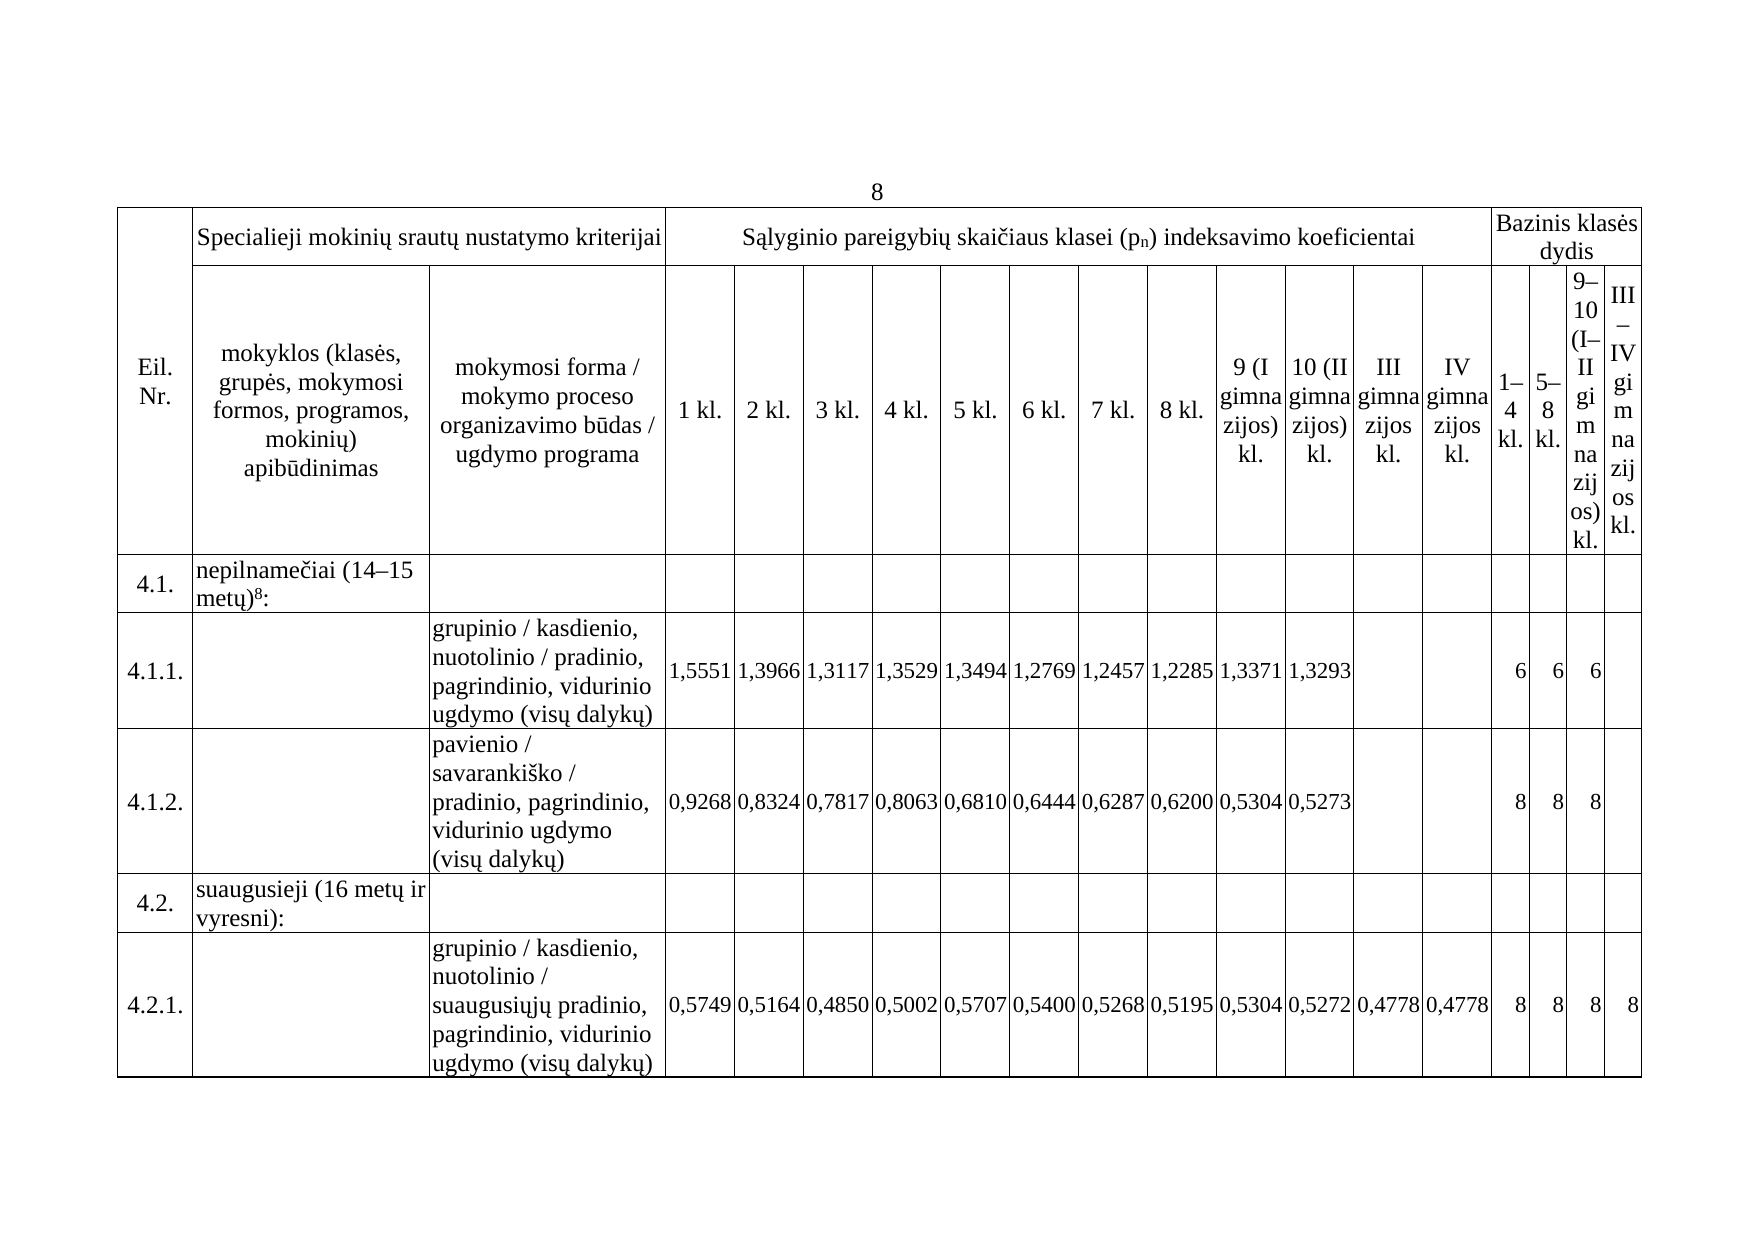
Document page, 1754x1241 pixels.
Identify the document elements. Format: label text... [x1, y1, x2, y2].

table_cell 1,3966 [735, 613, 803, 728]
table_header Eil. Nr. [118, 208, 192, 554]
table_cell 0,5164 [735, 933, 803, 1076]
table_cell 0,5273 [1286, 729, 1353, 873]
table_cell III gimnazijos kl. [1354, 266, 1422, 554]
table_cell 8 [1530, 933, 1566, 1076]
table_cell [1492, 555, 1529, 612]
table_cell 0,5304 [1217, 729, 1285, 873]
table_cell mokyklos (klasės, grupės, mokymosi formos, programos, mokinių) apibūdinimas [193, 266, 429, 554]
table_cell [1079, 555, 1147, 612]
table_cell [804, 555, 872, 612]
table_cell 1–4 kl. [1492, 266, 1529, 554]
table_cell pavienio / savarankiško / pradinio, pagrindinio, vidurinio ugdymo (visų dalykų) [430, 729, 665, 873]
table_cell nepilnamečiai (14–15 metų)8: [193, 555, 429, 612]
table_cell 4.1.2. [118, 729, 192, 873]
table_cell [1605, 613, 1641, 728]
table_cell [1217, 874, 1285, 932]
table_cell [1354, 613, 1422, 728]
table_cell 6 kl. [1010, 266, 1078, 554]
table_cell 5–8 kl. [1530, 266, 1566, 554]
table_cell [1605, 729, 1641, 873]
table_cell 7 kl. [1079, 266, 1147, 554]
table_cell 0,5304 [1217, 933, 1285, 1076]
table_cell 1,5551 [666, 613, 734, 728]
table_cell 0,5400 [1010, 933, 1078, 1076]
table_cell 0,5707 [941, 933, 1009, 1076]
table_cell 1,3371 [1217, 613, 1285, 728]
table_cell 8 [1605, 933, 1641, 1076]
table_cell [1217, 555, 1285, 612]
table_cell 8 [1530, 729, 1566, 873]
table_cell 3 kl. [804, 266, 872, 554]
table_cell 9–10 (I–II gimnazijos) kl. [1567, 266, 1604, 554]
table_cell [941, 555, 1009, 612]
table_cell 0,7817 [804, 729, 872, 873]
table_header Bazinis klasės dydis [1492, 208, 1641, 265]
table_cell 1,2285 [1148, 613, 1216, 728]
table_cell 0,5272 [1286, 933, 1353, 1076]
table_cell [1423, 555, 1491, 612]
table_header Specialieji mokinių srautų nustatymo kriterijai [193, 208, 665, 265]
table_cell [941, 874, 1009, 932]
table_cell [804, 874, 872, 932]
table_cell [1567, 874, 1604, 932]
table_cell 1,2457 [1079, 613, 1147, 728]
table_cell mokymosi forma / mokymo proceso organizavimo būdas / ugdymo programa [430, 266, 665, 554]
table_cell [1423, 729, 1491, 873]
table_cell [666, 874, 734, 932]
table_cell [1148, 874, 1216, 932]
table_cell 0,5195 [1148, 933, 1216, 1076]
table_cell [430, 555, 665, 612]
table_cell [193, 933, 429, 1076]
table_header Sąlyginio pareigybių skaičiaus klasei (pn) indeksavimo koeficientai [666, 208, 1491, 265]
table_cell [1286, 555, 1353, 612]
table_cell 8 [1567, 933, 1604, 1076]
table_cell 8 [1492, 933, 1529, 1076]
table_cell 0,5749 [666, 933, 734, 1076]
table_cell 5 kl. [941, 266, 1009, 554]
table_cell 0,4778 [1354, 933, 1422, 1076]
table_cell grupinio / kasdienio, nuotolinio / suaugusiųjų pradinio, pagrindinio, vidurinio ugdymo (visų dalykų) [430, 933, 665, 1076]
table_cell IV gimnazijos kl. [1423, 266, 1491, 554]
table_cell 1,3529 [873, 613, 940, 728]
table_cell [1567, 555, 1604, 612]
table_cell [1148, 555, 1216, 612]
table_cell grupinio / kasdienio, nuotolinio / pradinio, pagrindinio, vidurinio ugdymo (visų dalykų) [430, 613, 665, 728]
table_cell 0,5268 [1079, 933, 1147, 1076]
table_cell 1,3293 [1286, 613, 1353, 728]
table_cell [1423, 874, 1491, 932]
table_cell III–IV gimnazijos kl. [1605, 266, 1641, 554]
table_cell [1354, 729, 1422, 873]
table_cell 4 kl. [873, 266, 940, 554]
table_cell [1605, 874, 1641, 932]
table_cell [193, 613, 429, 728]
table_cell 4.1. [118, 555, 192, 612]
table_cell 2 kl. [735, 266, 803, 554]
table_cell 1,3494 [941, 613, 1009, 728]
table_cell 10 (II gimnazijos) kl. [1286, 266, 1353, 554]
table_cell 6 [1530, 613, 1566, 728]
table_cell 0,4778 [1423, 933, 1491, 1076]
table_cell 0,6810 [941, 729, 1009, 873]
table_cell 4.2.1. [118, 933, 192, 1076]
table_cell [193, 729, 429, 873]
table_cell 6 [1492, 613, 1529, 728]
table_cell [1010, 555, 1078, 612]
table_cell [1286, 874, 1353, 932]
table_cell [735, 555, 803, 612]
table_cell [1423, 613, 1491, 728]
table_cell [1010, 874, 1078, 932]
table_cell [1079, 874, 1147, 932]
table_cell 6 [1567, 613, 1604, 728]
table_cell suaugusieji (16 metų ir vyresni): [193, 874, 429, 932]
table_cell 0,4850 [804, 933, 872, 1076]
table_cell 0,5002 [873, 933, 940, 1076]
table_cell 8 [1492, 729, 1529, 873]
table_cell 0,8324 [735, 729, 803, 873]
table_cell 0,6200 [1148, 729, 1216, 873]
table_cell 1 kl. [666, 266, 734, 554]
table_cell [666, 555, 734, 612]
table_cell [873, 874, 940, 932]
table_cell [873, 555, 940, 612]
table_cell 8 kl. [1148, 266, 1216, 554]
table_cell [1492, 874, 1529, 932]
table_cell 4.1.1. [118, 613, 192, 728]
table_cell [1605, 555, 1641, 612]
table_cell 0,6287 [1079, 729, 1147, 873]
table_cell [735, 874, 803, 932]
table_cell 8 [1567, 729, 1604, 873]
table_cell 1,3117 [804, 613, 872, 728]
table_cell [1530, 555, 1566, 612]
table_cell [430, 874, 665, 932]
table_cell 0,8063 [873, 729, 940, 873]
table_cell [1530, 874, 1566, 932]
table_cell 1,2769 [1010, 613, 1078, 728]
table_cell 9 (I gimnazijos) kl. [1217, 266, 1285, 554]
table_cell 4.2. [118, 874, 192, 932]
table_cell [1354, 874, 1422, 932]
table_cell 0,9268 [666, 729, 734, 873]
table_cell 0,6444 [1010, 729, 1078, 873]
table_cell [1354, 555, 1422, 612]
